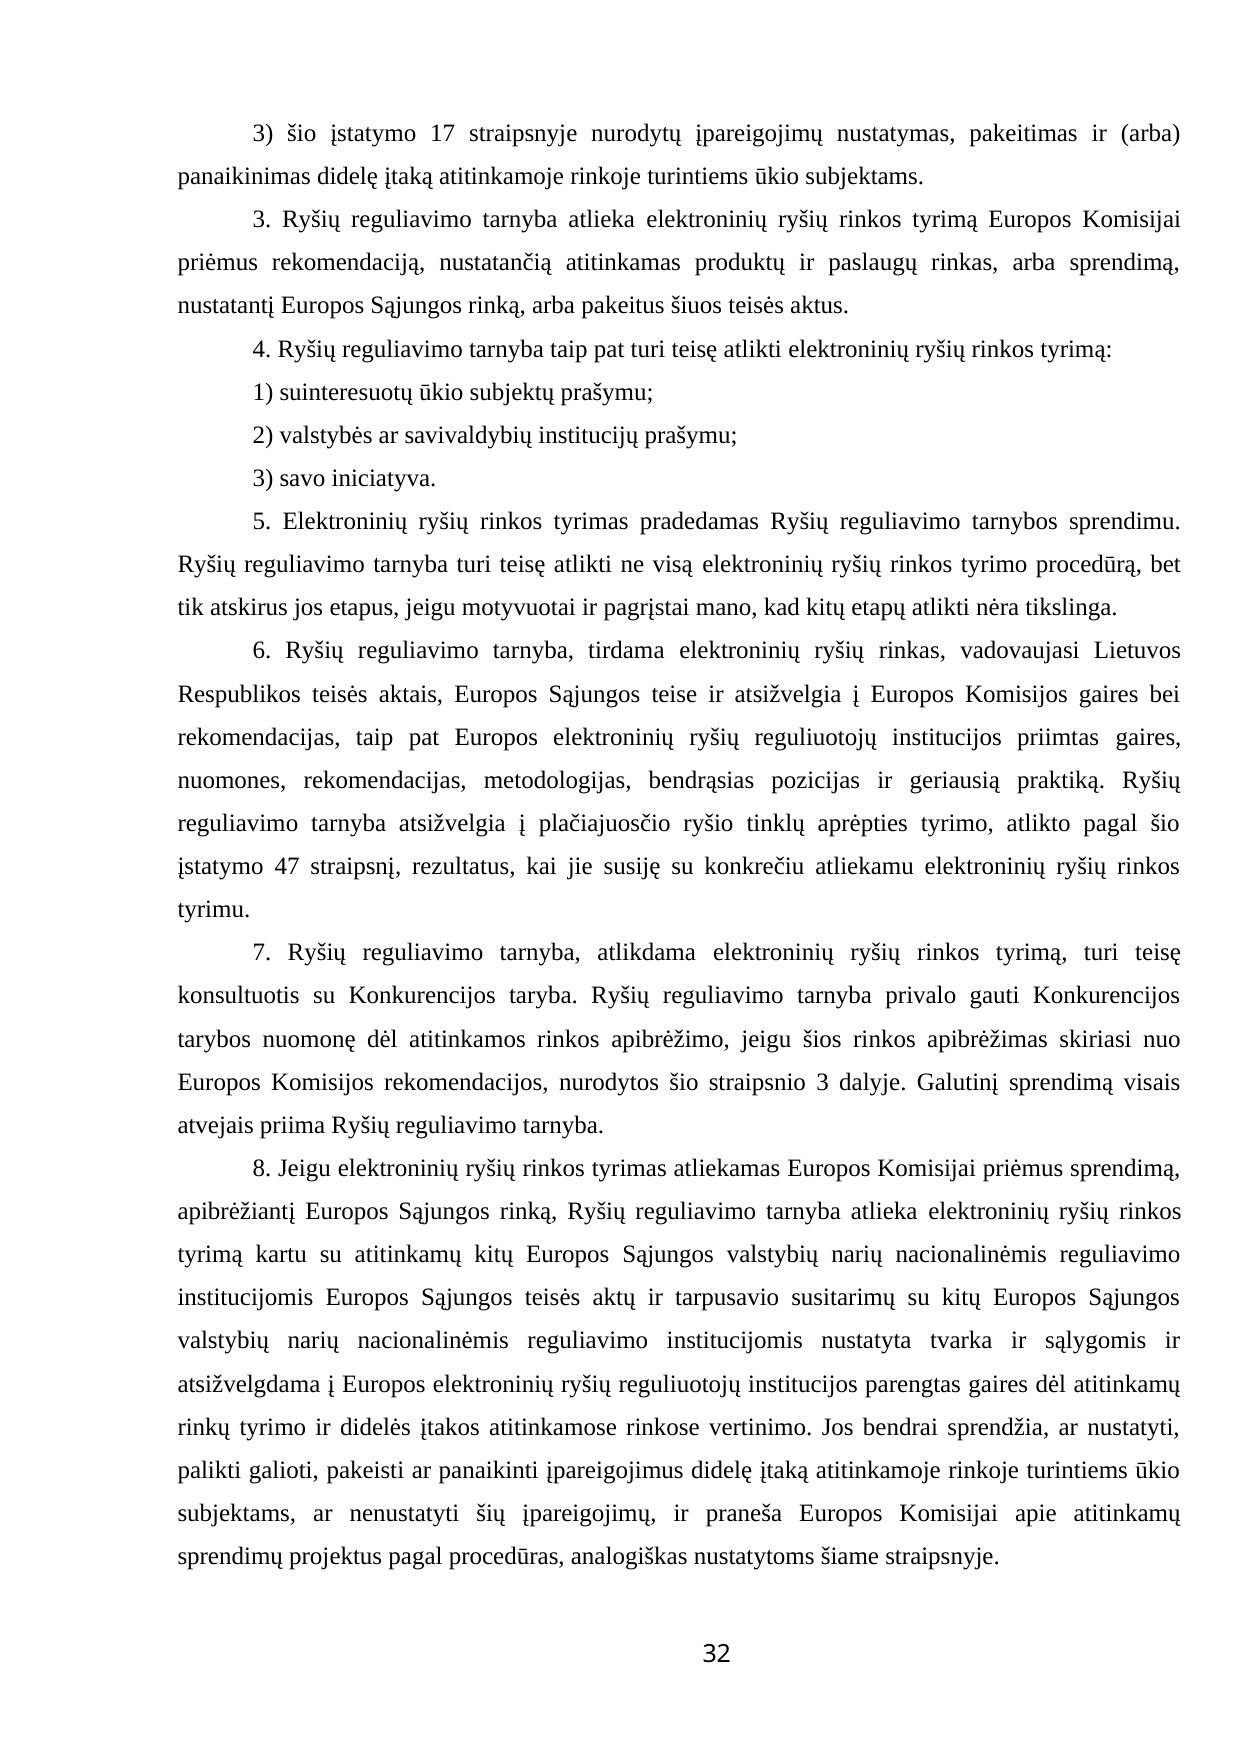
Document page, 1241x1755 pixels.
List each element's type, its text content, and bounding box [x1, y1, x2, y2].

text 3) šio įstatymo 17 straipsnyje nurodytų įpareigojimų nustatymas, pakeitimas ir (arba) panaikinimas didelę įtaką atitinkamoje rinkoje turintiems ūkio subjektams. [177, 118, 1181, 190]
text 4. Ryšių reguliavimo tarnyba taip pat turi teisę atlikti elektroninių ryšių rinkos tyrimą: [177, 334, 1181, 362]
text 3) savo iniciatyva. [177, 463, 1181, 492]
text 3. Ryšių reguliavimo tarnyba atlieka elektroninių ryšių rinkos tyrimą Europos Komisijai priėmus rekomendaciją, nustatančią atitinkamas produktų ir paslaugų rinkas, arba sprendimą, nustatantį Europos Sąjungos rinką, arba pakeitus šiuos teisės aktus. [177, 204, 1181, 319]
text 7. Ryšių reguliavimo tarnyba, atlikdama elektroninių ryšių rinkos tyrimą, turi teisę konsultuotis su Konkurencijos taryba. Ryšių reguliavimo tarnyba privalo gauti Konkurencijos tarybos nuomonę dėl atitinkamos rinkos apibrėžimo, jeigu šios rinkos apibrėžimas skiriasi nuo Europos Komisijos rekomendacijos, nurodytos šio straipsnio 3 dalyje. Galutinį sprendimą visais atvejais priima Ryšių reguliavimo tarnyba. [177, 937, 1181, 1139]
text 5. Elektroninių ryšių rinkos tyrimas pradedamas Ryšių reguliavimo tarnybos sprendimu. Ryšių reguliavimo tarnyba turi teisę atlikti ne visą elektroninių ryšių rinkos tyrimo procedūrą, bet tik atskirus jos etapus, jeigu motyvuotai ir pagrįstai mano, kad kitų etapų atlikti nėra tikslinga. [177, 506, 1181, 621]
text 8. Jeigu elektroninių ryšių rinkos tyrimas atliekamas Europos Komisijai priėmus sprendimą, apibrėžiantį Europos Sąjungos rinką, Ryšių reguliavimo tarnyba atlieka elektroninių ryšių rinkos tyrimą kartu su atitinkamų kitų Europos Sąjungos valstybių narių nacionalinėmis reguliavimo institucijomis Europos Sąjungos teisės aktų ir tarpusavio susitarimų su kitų Europos Sąjungos valstybių narių nacionalinėmis reguliavimo institucijomis nustatyta tvarka ir sąlygomis ir atsižvelgdama į Europos elektroninių ryšių reguliuotojų institucijos parengtas gaires dėl atitinkamų rinkų tyrimo ir didelės įtakos atitinkamose rinkose vertinimo. Jos bendrai sprendžia, ar nustatyti, palikti galioti, pakeisti ar panaikinti įpareigojimus didelę įtaką atitinkamoje rinkoje turintiems ūkio subjektams, ar nenustatyti šių įpareigojimų, ir praneša Europos Komisijai apie atitinkamų sprendimų projektus pagal procedūras, analogiškas nustatytoms šiame straipsnyje. [177, 1153, 1181, 1570]
text 6. Ryšių reguliavimo tarnyba, tirdama elektroninių ryšių rinkas, vadovaujasi Lietuvos Respublikos teisės aktais, Europos Sąjungos teise ir atsižvelgia į Europos Komisijos gaires bei rekomendacijas, taip pat Europos elektroninių ryšių reguliuotojų institucijos priimtas gaires, nuomones, rekomendacijas, metodologijas, bendrąsias pozicijas ir geriausią praktiką. Ryšių reguliavimo tarnyba atsižvelgia į plačiajuosčio ryšio tinklų aprėpties tyrimo, atlikto pagal šio įstatymo 47 straipsnį, rezultatus, kai jie susiję su konkrečiu atliekamu elektroninių ryšių rinkos tyrimu. [177, 636, 1181, 923]
text 1) suinteresuotų ūkio subjektų prašymu; [177, 377, 1181, 406]
text 2) valstybės ar savivaldybių institucijų prašymu; [177, 420, 1181, 449]
